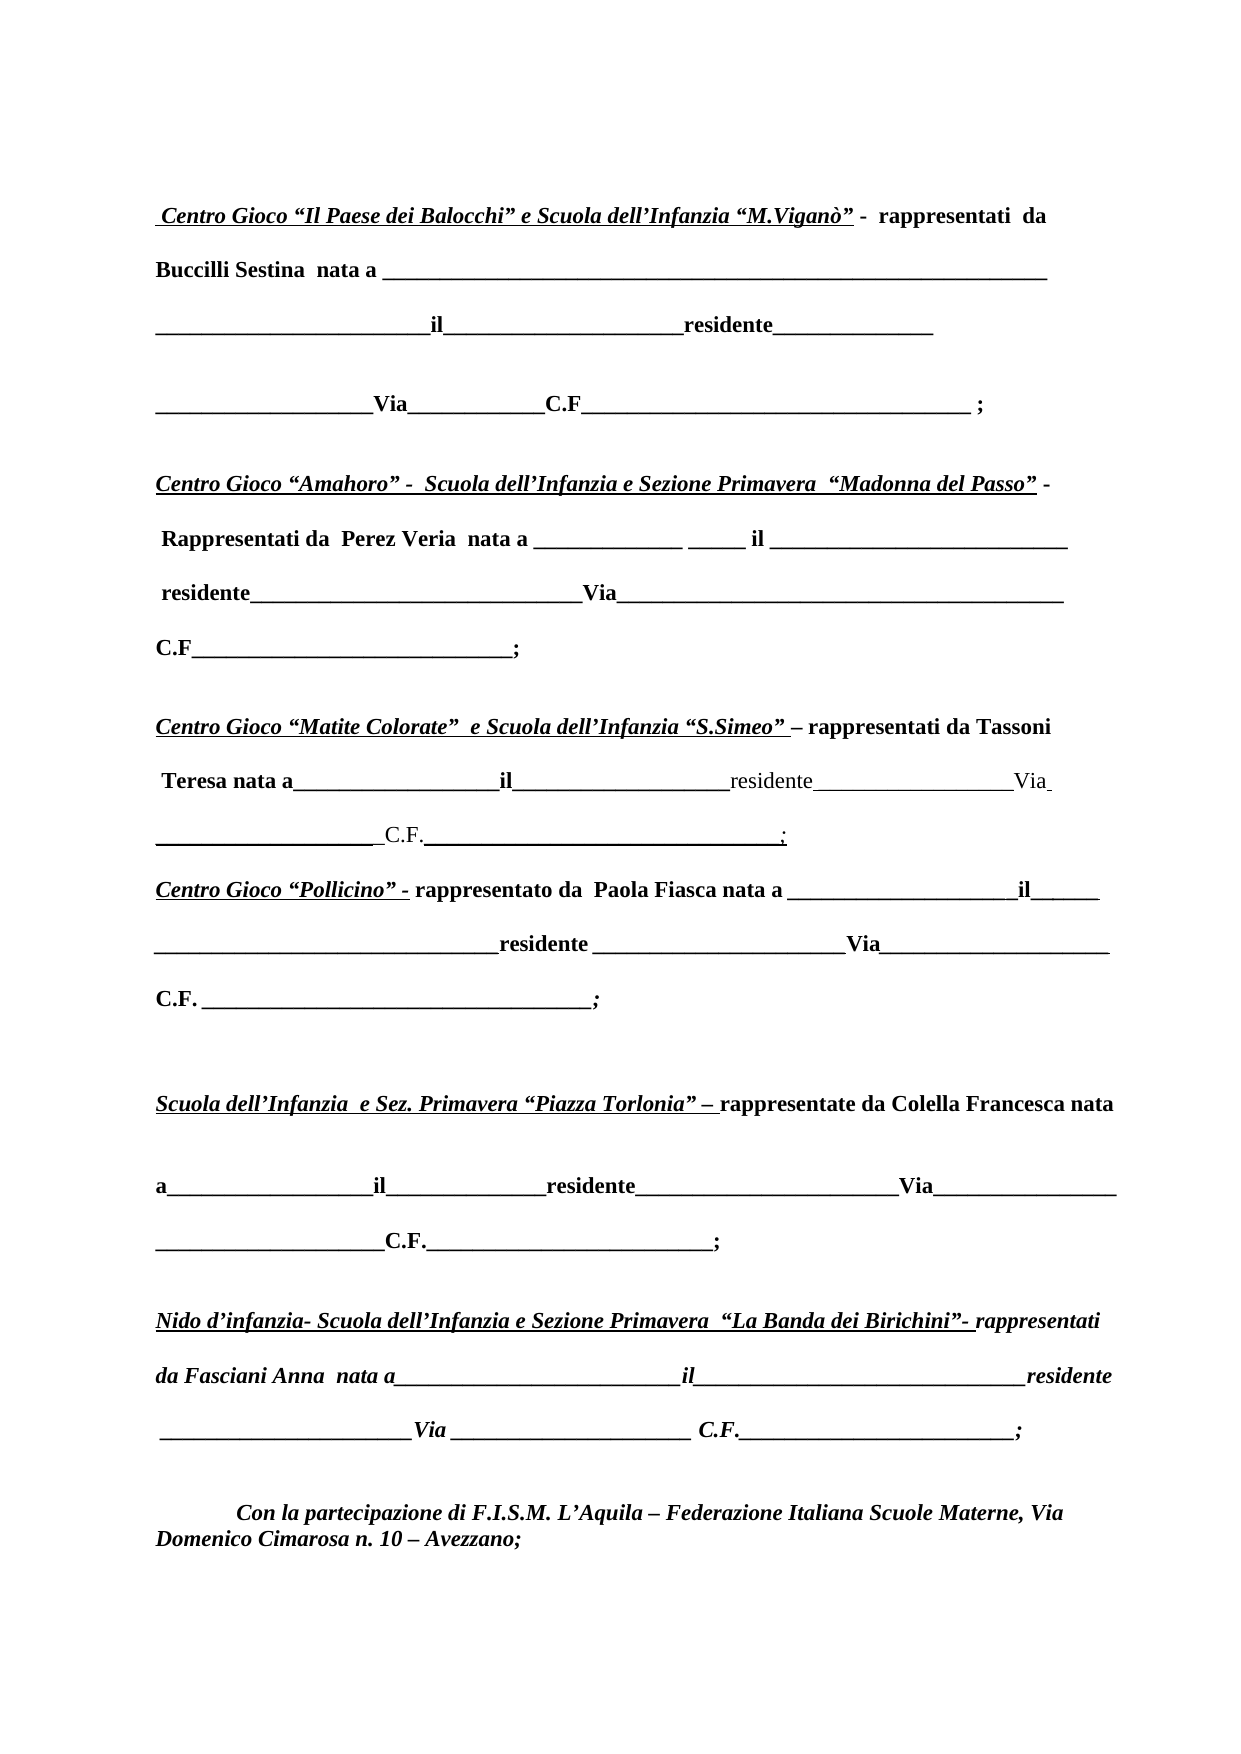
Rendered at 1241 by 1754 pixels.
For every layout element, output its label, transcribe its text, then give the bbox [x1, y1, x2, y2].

text a__________________il______________residente_______________________Via________________ [155, 1144, 1122, 1199]
text C.F____________________________; [155, 634, 1122, 660]
text Nido d’infanzia- Scuola dell’Infanzia e Sezione Primavera “La Banda dei Birichini”- rappresentati [155, 1307, 1122, 1334]
text Buccilli Sestina nata a __________________________________________________________ [155, 256, 1122, 283]
text Centro Gioco “Matite Colorate” e Scuola dell’Infanzia “S.Simeo” – rappresentati da Tassoni [155, 713, 1122, 739]
text Scuola dell’Infanzia e Sez. Primavera “Piazza Torlonia” – rappresentate da Colella Francesca nata [155, 1090, 1122, 1116]
text da Fasciani Anna nata a_________________________il_____________________________residente [155, 1362, 1122, 1388]
text Teresa nata a__________________il___________________residente _________________Via [155, 767, 1122, 793]
text ____________________C.F._______________________________; [155, 821, 1122, 848]
text residente_____________________________Via_______________________________________ [155, 579, 1122, 606]
text ________________________il_____________________residente______________ [155, 311, 1122, 337]
text ______________________________residente ______________________Via____________________ [155, 930, 1122, 957]
text ______________________Via _____________________ C.F.________________________; [155, 1416, 1122, 1443]
text Centro Gioco “Pollicino” - rappresentato da Paola Fiasca nata a ____________________il______ [155, 876, 1122, 902]
text ___________________Via____________C.F__________________________________ ; [155, 390, 1122, 416]
text Con la partecipazione di F.I.S.M. L’Aquila – Federazione Italiana Scuole Materne, Via Domenico Cimarosa n. 10 – Avezzano; [155, 1499, 1122, 1551]
text C.F. __________________________________; [155, 984, 1122, 1011]
text Centro Gioco “Amahoro” - Scuola dell’Infanzia e Sezione Primavera “Madonna del Passo” - [155, 471, 1122, 497]
text Rappresentati da Perez Veria nata a _____________ _____ il __________________________ [155, 525, 1122, 551]
text ____________________C.F._________________________; [155, 1227, 1122, 1253]
text Centro Gioco “Il Paese dei Balocchi” e Scuola dell’Infanzia “M.Viganò” - rappresentati da [155, 202, 1122, 228]
